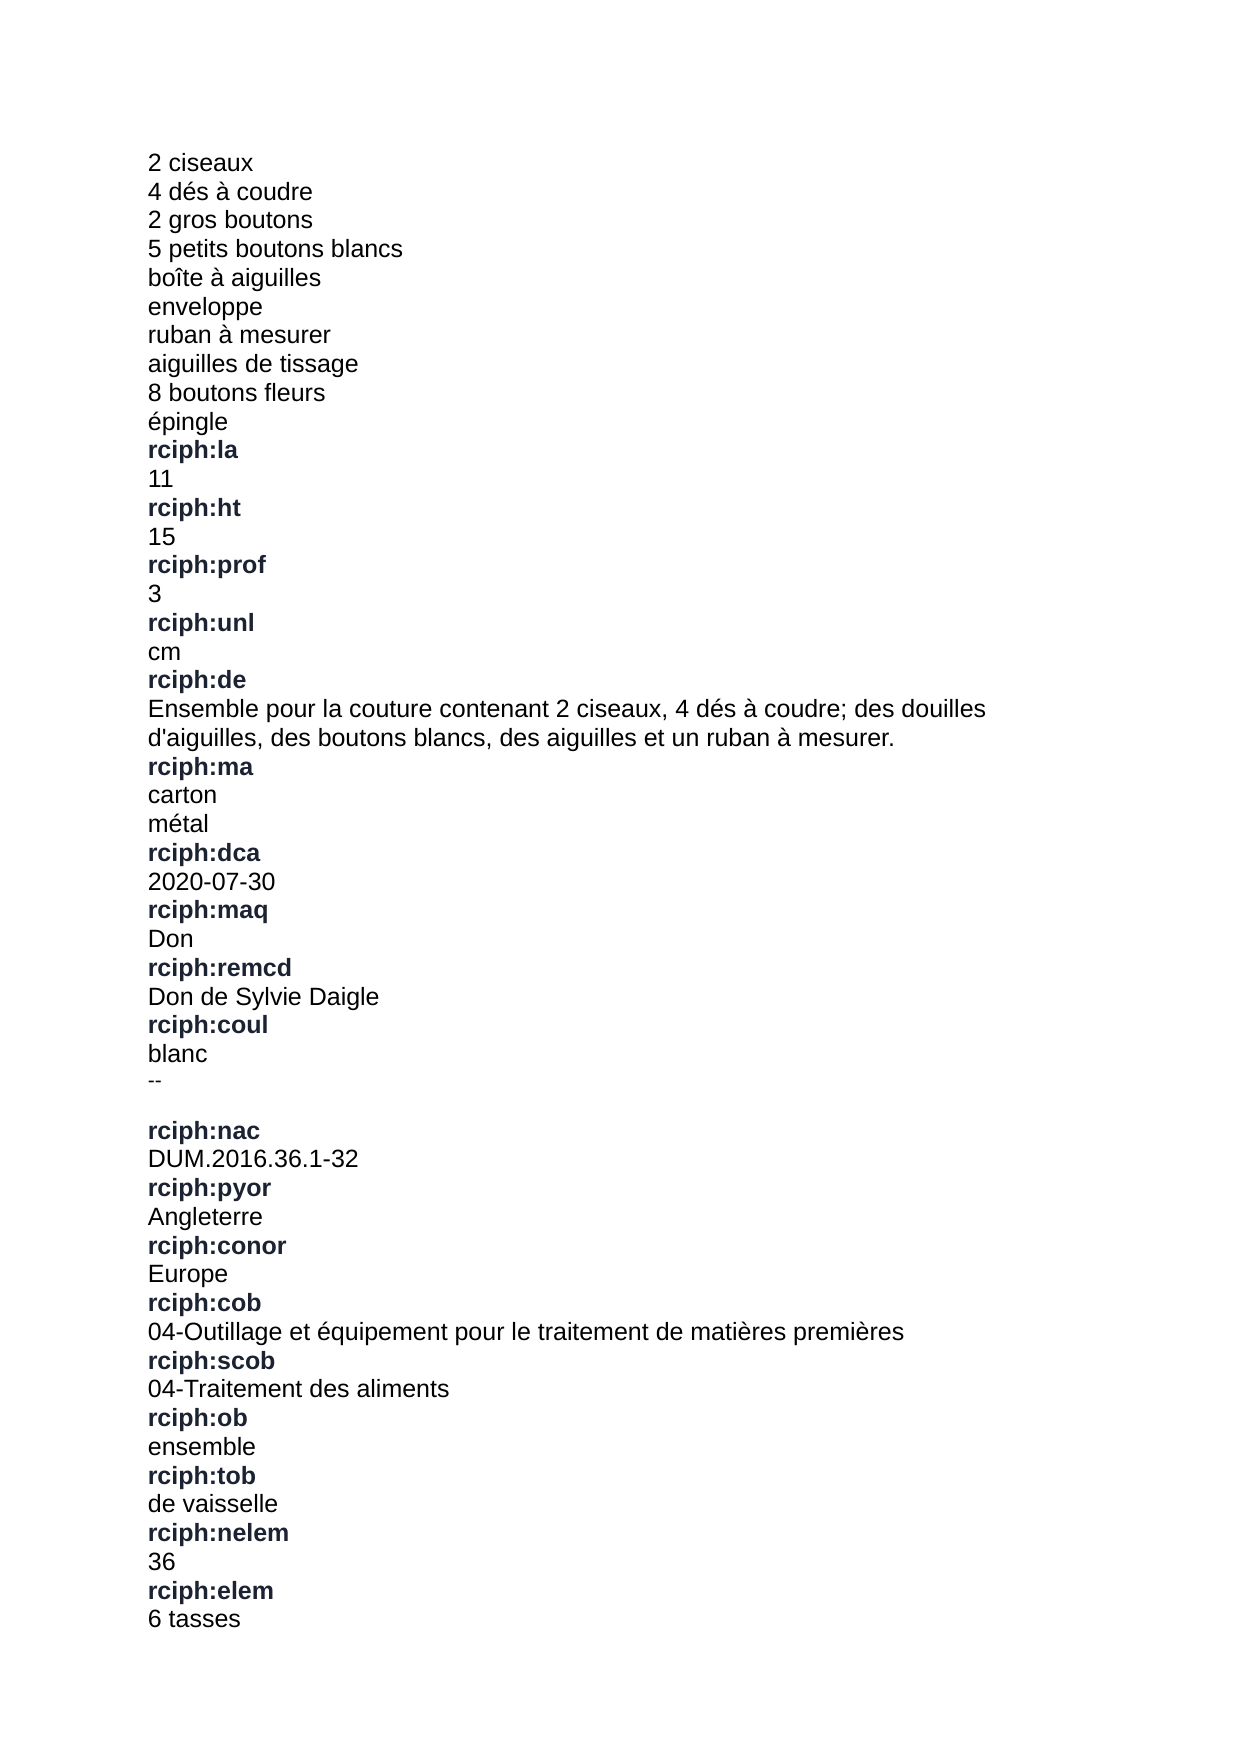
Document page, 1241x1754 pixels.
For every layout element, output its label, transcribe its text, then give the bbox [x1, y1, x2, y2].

text rciph:ma [148, 751, 1092, 780]
text blanc [148, 1039, 1092, 1068]
text ruban à mesurer [148, 320, 1092, 349]
text 36 [148, 1547, 1092, 1576]
text rciph:prof [148, 550, 1092, 579]
text rciph:dca [148, 838, 1092, 866]
text 4 dés à coudre [148, 176, 1092, 205]
text Europe [148, 1259, 1092, 1288]
text 5 petits boutons blancs [148, 234, 1092, 263]
text rciph:tob [148, 1461, 1092, 1489]
text boîte à aiguilles [148, 263, 1092, 291]
text 8 boutons fleurs [148, 378, 1092, 406]
text de vaisselle [148, 1489, 1092, 1518]
text rciph:nac [148, 1116, 1092, 1144]
text métal [148, 809, 1092, 838]
text carton [148, 780, 1092, 809]
text 2020-07-30 [148, 866, 1092, 895]
text rciph:conor [148, 1231, 1092, 1259]
text 04-Traitement des aliments [148, 1374, 1092, 1403]
text Don [148, 924, 1092, 953]
text rciph:ob [148, 1403, 1092, 1432]
text 3 [148, 579, 1092, 608]
text Ensemble pour la couture contenant 2 ciseaux, 4 dés à coudre; des douilles d'aiguilles, des boutons blancs, des aiguilles et un ruban à mesurer. [148, 694, 1092, 751]
text -- [148, 1068, 1092, 1092]
text rciph:scob [148, 1346, 1092, 1374]
text rciph:unl [148, 608, 1092, 636]
text épingle [148, 406, 1092, 435]
text enveloppe [148, 291, 1092, 320]
text aiguilles de tissage [148, 349, 1092, 378]
text rciph:cob [148, 1288, 1092, 1317]
text rciph:pyor [148, 1173, 1092, 1202]
text rciph:nelem [148, 1518, 1092, 1547]
text rciph:maq [148, 895, 1092, 924]
text Angleterre [148, 1202, 1092, 1231]
text Don de Sylvie Daigle [148, 981, 1092, 1010]
text rciph:la [148, 435, 1092, 464]
text 2 ciseaux [148, 148, 1092, 176]
text rciph:remcd [148, 953, 1092, 981]
text 2 gros boutons [148, 205, 1092, 234]
text 04-Outillage et équipement pour le traitement de matières premières [148, 1317, 1092, 1346]
text 15 [148, 521, 1092, 550]
text 11 [148, 464, 1092, 493]
text rciph:elem [148, 1576, 1092, 1604]
text DUM.2016.36.1-32 [148, 1144, 1092, 1173]
text rciph:de [148, 665, 1092, 694]
text 6 tasses [148, 1604, 1092, 1633]
text rciph:coul [148, 1010, 1092, 1039]
text rciph:ht [148, 493, 1092, 521]
text cm [148, 636, 1092, 665]
text ensemble [148, 1432, 1092, 1461]
